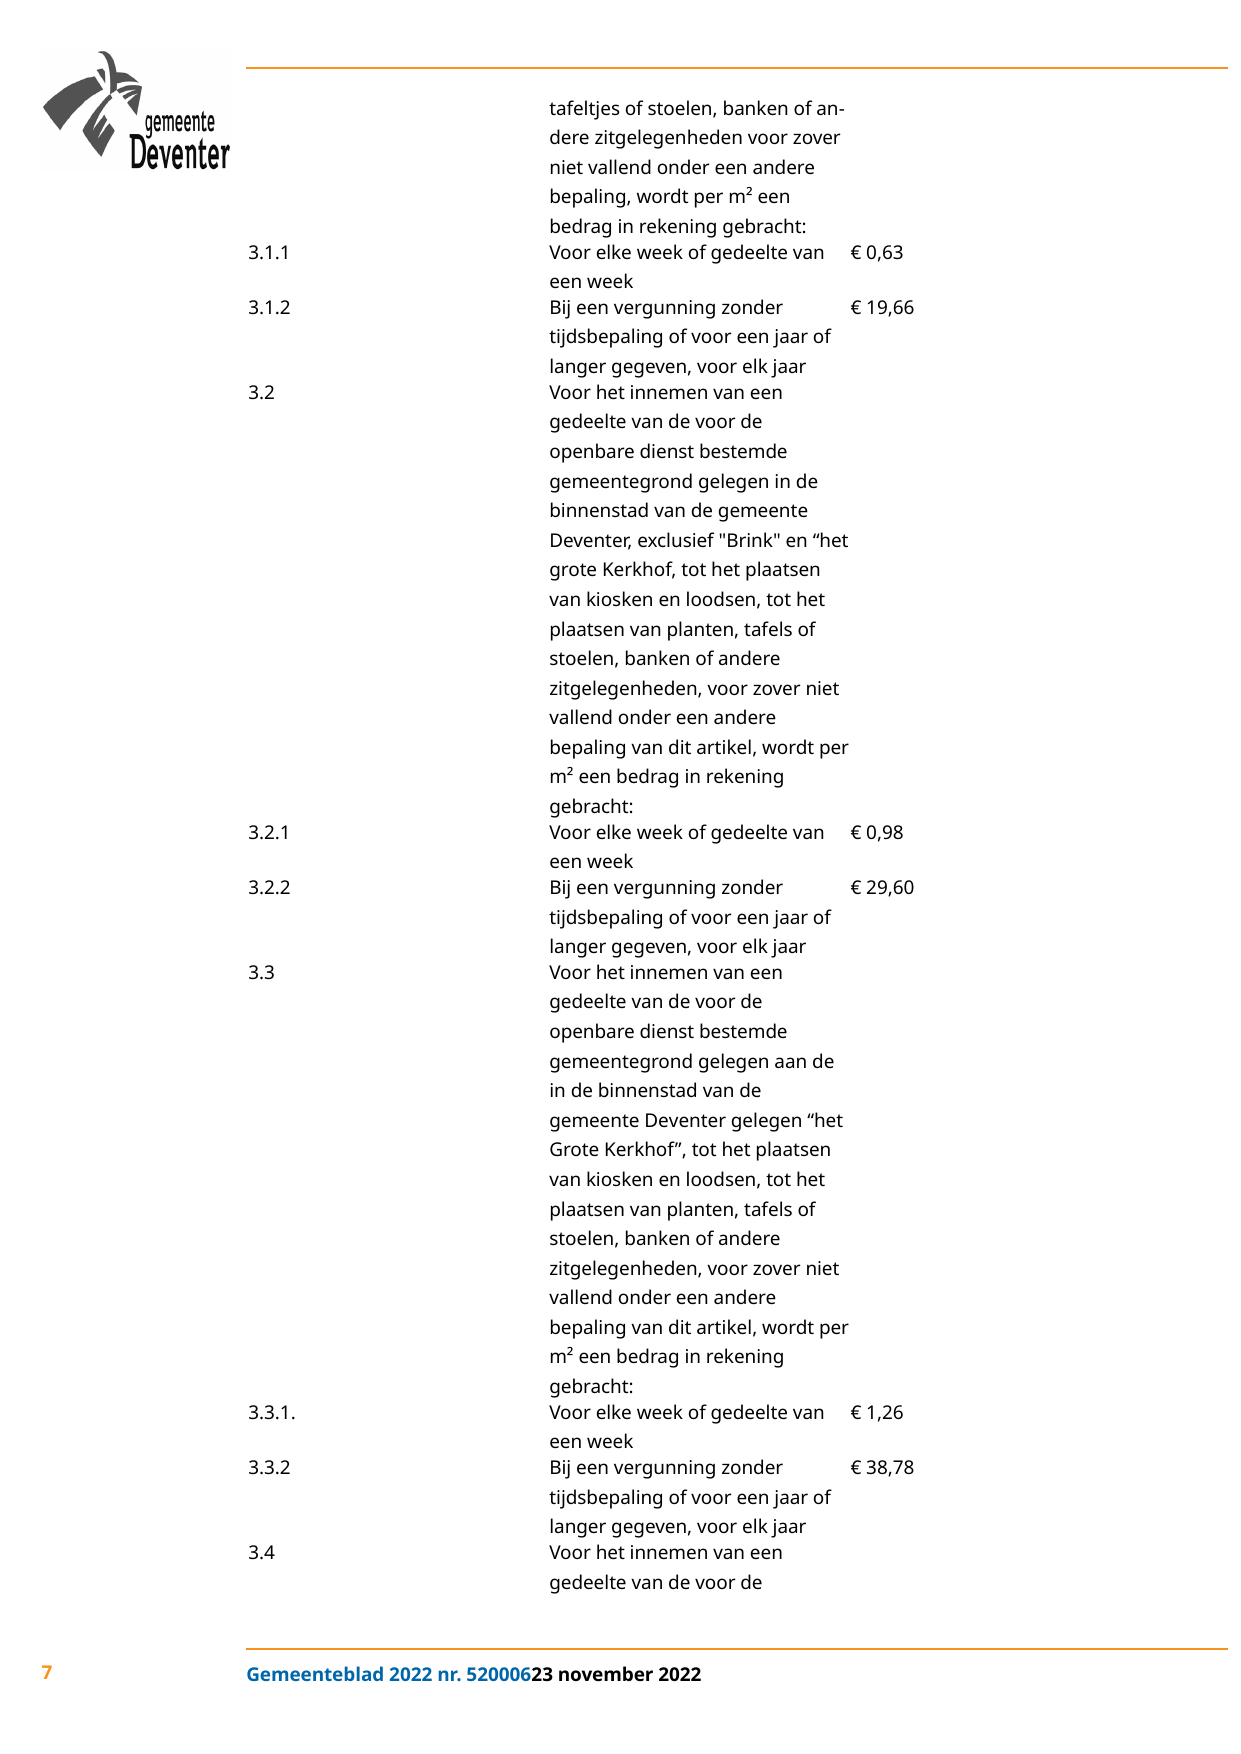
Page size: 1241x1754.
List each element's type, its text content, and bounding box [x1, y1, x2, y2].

table_cell 3.3.1. [248, 1399, 549, 1454]
table_cell Voor elke week of gedeelte van een week [549, 239, 850, 294]
table_cell € 1,26 [850, 1399, 1152, 1454]
table_cell € 29,60 [850, 874, 1152, 959]
table_cell Bij een vergunning zonder tijdsbepaling of voor een jaar of langer gegeven, voor elk jaar [549, 1454, 850, 1539]
table_cell Bij een vergunning zonder tijdsbepaling of voor een jaar of langer gegeven, voor elk jaar [549, 874, 850, 959]
table_cell € 19,66 [850, 294, 1152, 379]
picture [41, 47, 231, 172]
table_cell Voor het innemen van een gedeelte van de voor de [549, 1539, 850, 1594]
table_cell [850, 379, 1152, 819]
table_cell 3.2 [248, 379, 549, 819]
table_header [850, 95, 1152, 239]
table_cell 3.1.2 [248, 294, 549, 379]
table_header tafeltjes of stoelen, banken of an­dere zitgelegen­heden voor zover niet vallend onder een andere bepaling, wordt per m² een bedrag in rekening gebracht: [549, 95, 850, 239]
table_cell [850, 959, 1152, 1399]
table_cell 3.3 [248, 959, 549, 1399]
table_header [248, 95, 549, 239]
table_cell 3.1.1 [248, 239, 549, 294]
table_cell 3.4 [248, 1539, 549, 1594]
table_cell Bij een vergunning zonder tijdsbepaling of voor een jaar of langer gegeven, voor elk jaar [549, 294, 850, 379]
table_cell Voor elke week of gedeelte van een week [549, 819, 850, 874]
table_cell 3.2.2 [248, 874, 549, 959]
table_cell € 0,98 [850, 819, 1152, 874]
table_cell Voor het innemen van een gedeelte van de voor de openbare dienst bestemde gemeentegrond gelegen in de binnenstad van de gemeente Deventer, exclusief "Brink" en “het grote Kerkhof, tot het plaatsen van kiosken en loodsen, tot het plaatsen van planten, tafels of stoe­len, banken of andere zitgelegenhe­den, voor zover niet vallend onder een andere bepaling van dit arti­kel, wordt per m² een bedrag in rekening gebracht: [549, 379, 850, 819]
table_cell € 0,63 [850, 239, 1152, 294]
table_cell [850, 1539, 1152, 1594]
table_cell € 38,78 [850, 1454, 1152, 1539]
table_cell 3.2.1 [248, 819, 549, 874]
table_cell Voor elke week of gedeelte van een week [549, 1399, 850, 1454]
table_cell Voor het innemen van een gedeelte van de voor de openbare dienst bestemde gemeentegrond gelegen aan de in de binnenstad van de gemeente De­ven­ter gelegen “het Grote Kerkhof”, tot het plaatsen van kiosken en loodsen, tot het plaatsen van planten, tafels of stoe­len, banken of andere zitgelegenhe­den, voor zover niet vallend onder een andere bepaling van dit arti­kel, wordt per m² een bedrag in rekening gebracht: [549, 959, 850, 1399]
table_cell 3.3.2 [248, 1454, 549, 1539]
